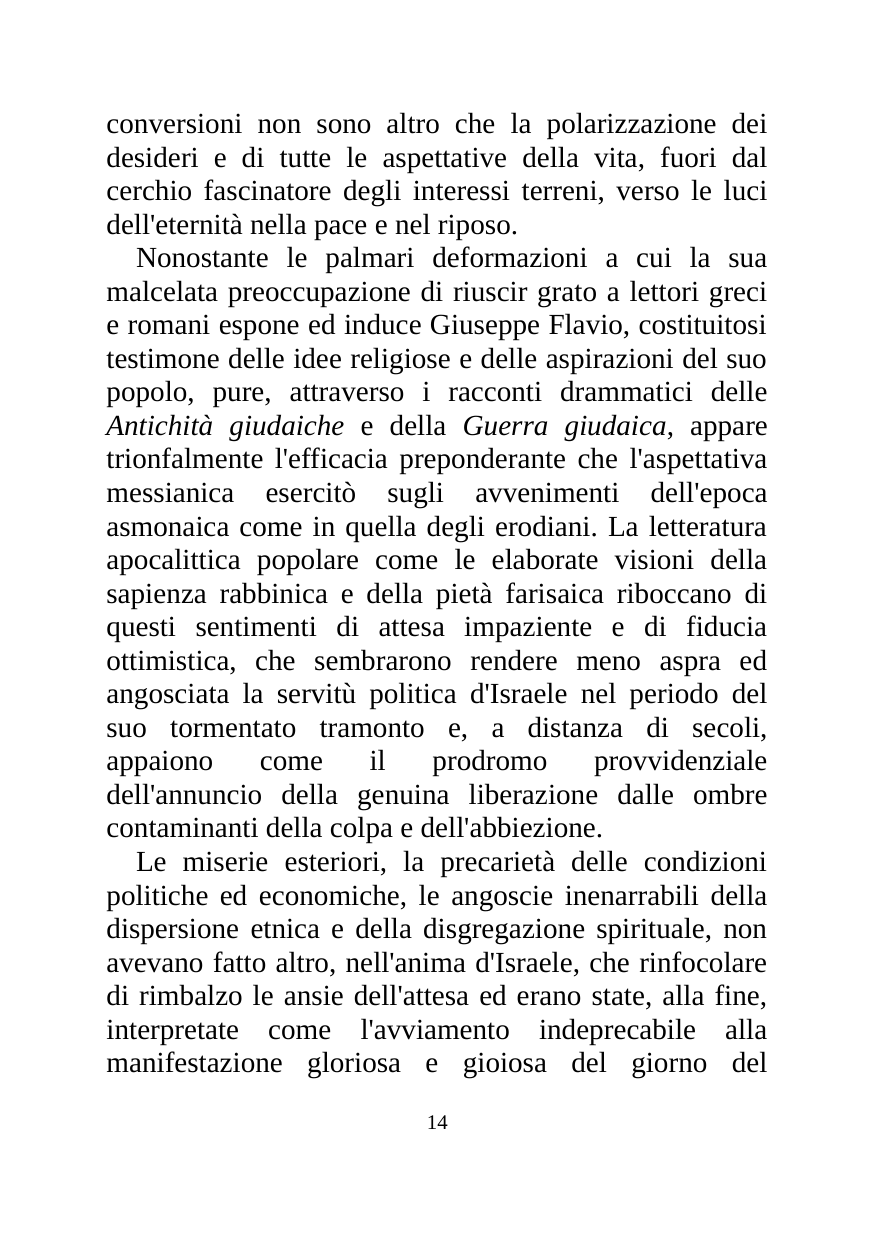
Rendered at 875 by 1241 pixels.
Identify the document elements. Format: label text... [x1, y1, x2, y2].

text Nonostante le palmari deformazioni a cui la sua malcelata preoccupazione di riuscir grato a lettori greci e romani espone ed induce Giuseppe Flavio, costituitosi testimone delle idee religiose e delle aspirazioni del suo popolo, pure, attraverso i racconti drammatici delle Antichità giudaiche e della Guerra giudaica, appare trionfalmente l'efficacia preponderante che l'aspettativa messianica esercitò sugli avvenimenti dell'epoca asmonaica come in quella degli erodiani. La letteratura apocalittica popolare come le elaborate visioni della sapienza rabbinica e della pietà farisaica riboccano di questi sentimenti di attesa impaziente e di fiducia ottimistica, che sembrarono rendere meno aspra ed angosciata la servitù politica d'Israele nel periodo del suo tormentato tramonto e, a distanza di secoli, appaiono come il prodromo provvidenziale dell'annuncio della genuina liberazione dalle ombre contaminanti della colpa e dell'abbiezione. [106, 240, 768, 844]
text conversioni non sono altro che la polarizzazione dei desideri e di tutte le aspettative della vita, fuori dal cerchio fascinatore degli interessi terreni, verso le luci dell'eternità nella pace e nel riposo. [106, 106, 768, 240]
text Le miserie esteriori, la precarietà delle condizioni politiche ed economiche, le angoscie inenarrabili della dispersione etnica e della disgregazione spirituale, non avevano fatto altro, nell'anima d'Israele, che rinfocolare di rimbalzo le ansie dell'attesa ed erano state, alla fine, interpretate come l'avviamento indeprecabile alla manifestazione gloriosa e gioiosa del giorno del [106, 844, 768, 1079]
